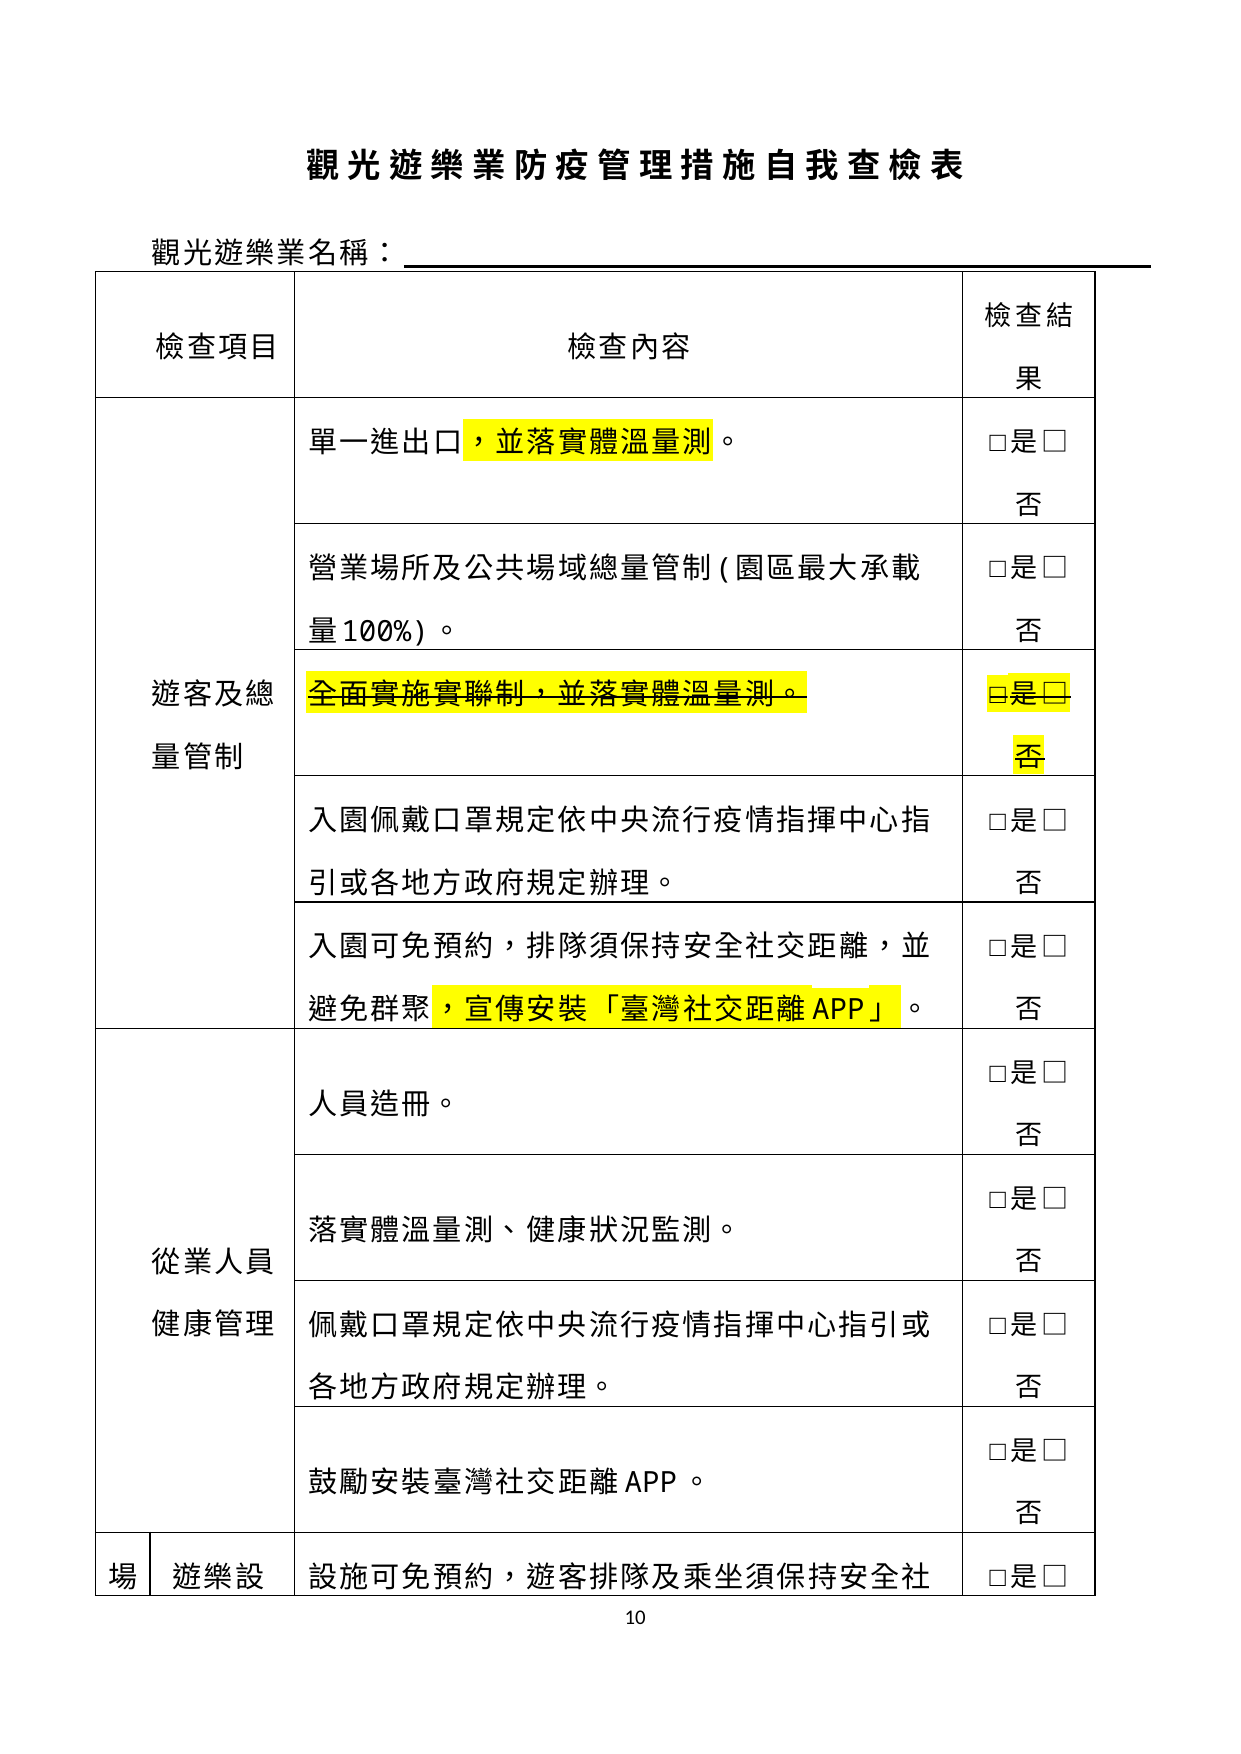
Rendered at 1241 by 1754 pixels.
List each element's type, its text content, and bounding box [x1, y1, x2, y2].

table_cell 落實體溫量測、健康狀況監測。 [295, 1155, 962, 1279]
table_cell 佩戴口罩規定依中央流行疫情指揮中心指引或各地方政府規定辦理。 [295, 1281, 962, 1406]
table_cell 入園佩戴口罩規定依中央流行疫情指揮中心指引或各地方政府規定辦理。 [295, 776, 962, 901]
table_cell 鼓勵安裝臺灣社交距離APP。 [295, 1407, 962, 1532]
text 觀光遊樂業防疫管理措施自我查檢表 [151, 121, 1119, 184]
table_header 檢查內容 [295, 272, 962, 397]
table_cell 單一進出口，並落實體溫量測。 [295, 398, 962, 523]
table_cell □是□否 [963, 776, 1094, 901]
table_header 檢查項目 [96, 272, 294, 397]
table_cell □是□否 [963, 650, 1094, 775]
table_cell □是□否 [963, 1407, 1094, 1532]
text 觀光遊樂業名稱： [92, 209, 1155, 271]
table_cell 設施可免預約，遊客排隊及乘坐須保持安全社 [295, 1533, 962, 1595]
table_cell □是□否 [963, 1029, 1094, 1153]
table_cell 營業場所及公共場域總量管制(園區最大承載量100%)。 [295, 524, 962, 649]
table_cell 入園可免預約，排隊須保持安全社交距離，並避免群聚，宣傳安裝「臺灣社交距離APP」。 [295, 903, 962, 1027]
table_cell 從業人員健康管理 [96, 1029, 294, 1532]
table_cell 場 [96, 1533, 149, 1595]
table_cell □是□ [963, 1533, 1094, 1595]
table_cell □是□否 [963, 398, 1094, 523]
table_cell □是□否 [963, 1155, 1094, 1279]
table_cell □是□否 [963, 903, 1094, 1027]
table_cell 遊客及總量管制 [96, 398, 294, 1027]
table_cell □是□否 [963, 1281, 1094, 1406]
table_cell □是□否 [963, 524, 1094, 649]
table_header 檢查結果 [963, 272, 1094, 397]
table_cell 遊樂設 [151, 1533, 294, 1595]
table_cell 人員造冊。 [295, 1029, 962, 1153]
table_cell 全面實施實聯制，並落實體溫量測。 [295, 650, 962, 775]
